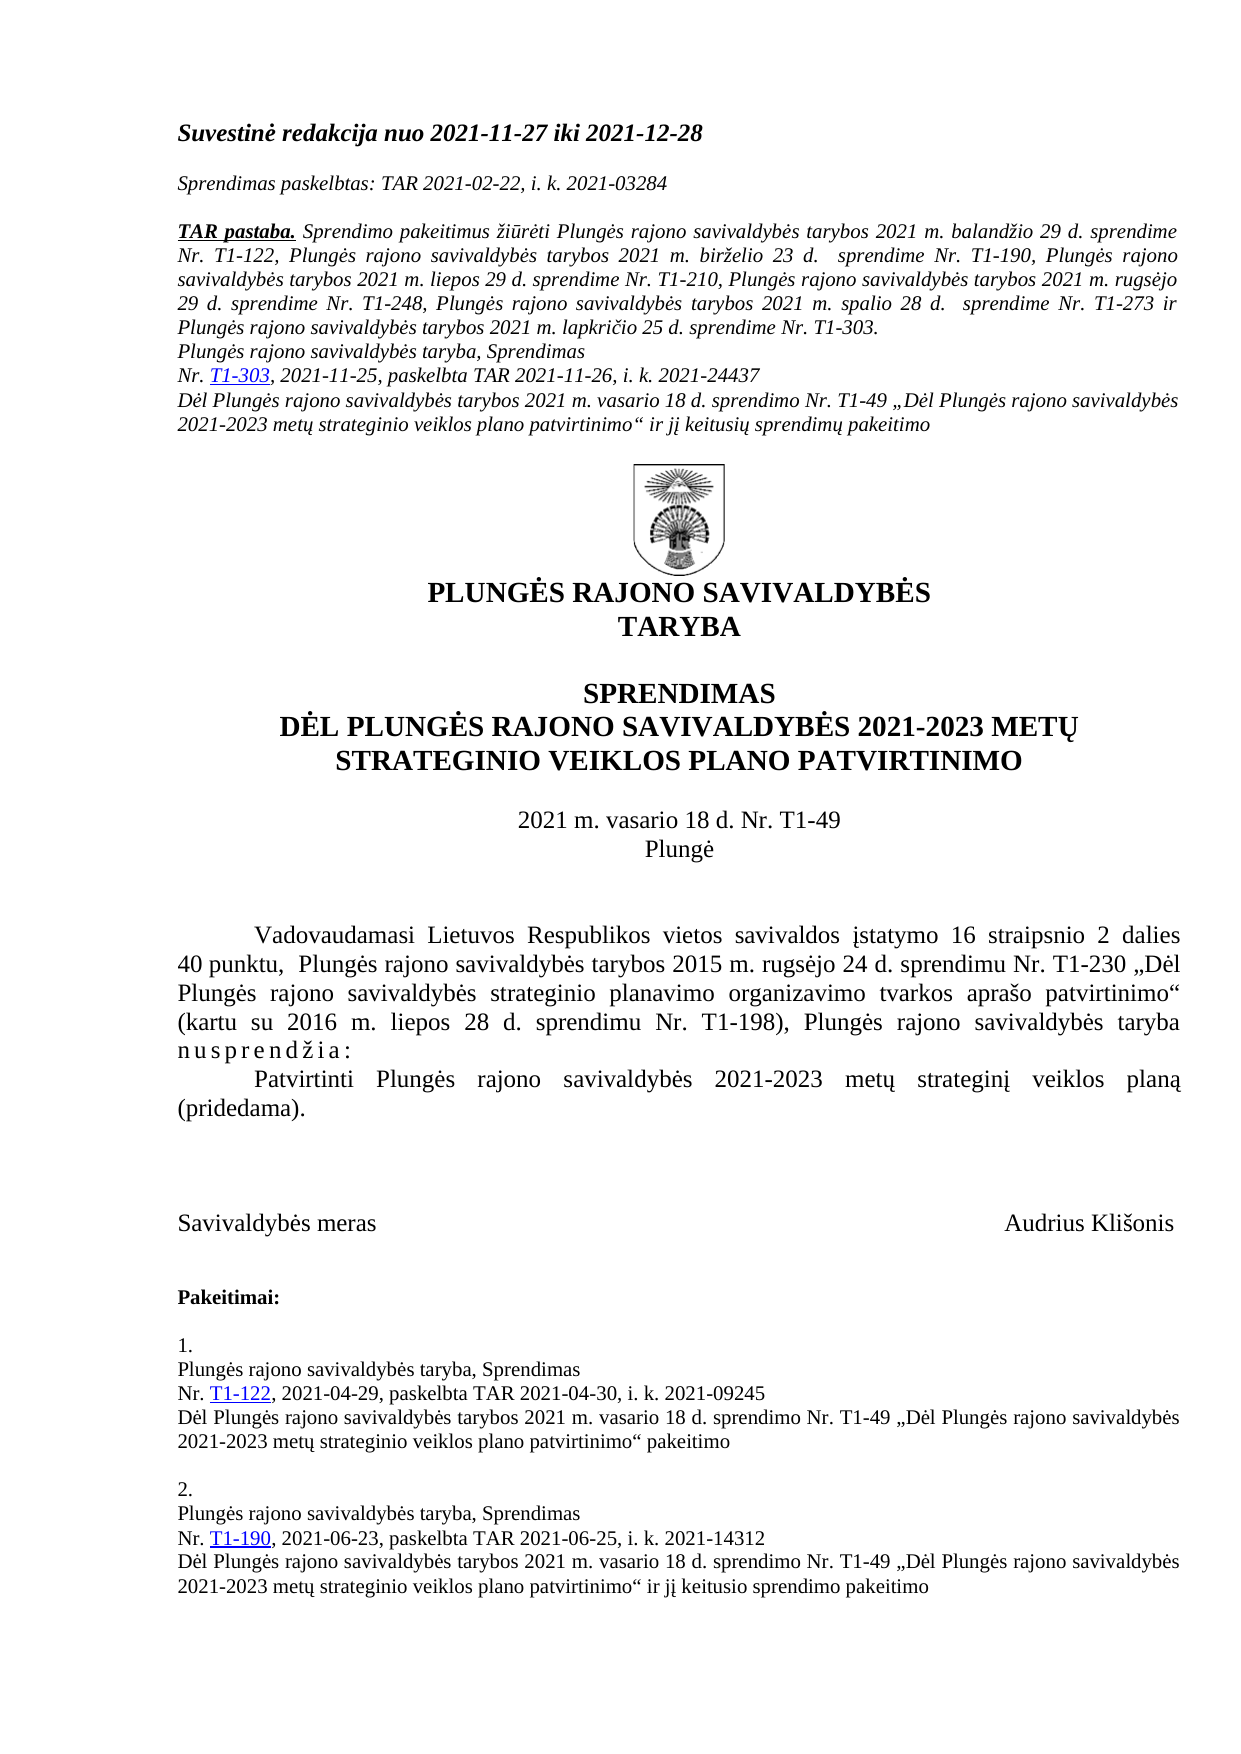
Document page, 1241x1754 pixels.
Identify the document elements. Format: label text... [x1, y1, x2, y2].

text Dėl Plungės rajono savivaldybės tarybos 2021 m. vasario 18 d. sprendimo Nr. T1-49 „Dėl Plungės rajono savivaldybės 2021-2023 metų strateginio veiklos plano patvirtinimo“ pakeitimo [177, 1405, 1181, 1453]
text 2. [177, 1477, 1181, 1501]
text Dėl Plungės rajono savivaldybės tarybos 2021 m. vasario 18 d. sprendimo Nr. T1-49 „Dėl Plungės rajono savivaldybės 2021-2023 metų strateginio veiklos plano patvirtinimo“ ir jį keitusio sprendimo pakeitimo [177, 1549, 1181, 1598]
text TARYBA [177, 609, 1181, 642]
text Suvestinė redakcija nuo 2021-11-27 iki 2021-12-28 [177, 118, 1181, 147]
text Nr. T1-303, 2021-11-25, paskelbta TAR 2021-11-26, i. k. 2021-24437 [177, 363, 1181, 387]
text Plungės rajono savivaldybės taryba, Sprendimas [177, 339, 1181, 363]
text 2021 m. vasario 18 d. Nr. T1-49 [177, 805, 1181, 834]
text Savivaldybės meras Audrius Klišonis [177, 1208, 1181, 1237]
text Vadovaudamasi Lietuvos Respublikos vietos savivaldos įstatymo 16 straipsnio 2 dalies 40 punktu, Plungės rajono savivaldybės tarybos 2015 m. rugsėjo 24 d. sprendimu Nr. T1-230 „Dėl Plungės rajono savivaldybės strateginio planavimo organizavimo tvarkos aprašo patvirtinimo“ (kartu su 2016 m. liepos 28 d. sprendimu Nr. T1-198), Plungės rajono savivaldybės taryba nusprendžia: [177, 920, 1181, 1064]
text Pakeitimai: [177, 1285, 1181, 1309]
text TAR pastaba. Sprendimo pakeitimus žiūrėti Plungės rajono savivaldybės tarybos 2021 m. balandžio 29 d. sprendime Nr. T1-122, Plungės rajono savivaldybės tarybos 2021 m. birželio 23 d. sprendime Nr. T1-190, Plungės rajono savivaldybės tarybos 2021 m. liepos 29 d. sprendime Nr. T1-210, Plungės rajono savivaldybės tarybos 2021 m. rugsėjo 29 d. sprendime Nr. T1-248, Plungės rajono savivaldybės tarybos 2021 m. spalio 28 d. sprendime Nr. T1-273 ir Plungės rajono savivaldybės tarybos 2021 m. lapkričio 25 d. sprendime Nr. T1-303. [177, 219, 1181, 339]
text Plungės rajono savivaldybės taryba, Sprendimas [177, 1501, 1181, 1525]
text PLUNGĖS RAJONO SAVIVALDYBĖS [177, 575, 1181, 609]
text DĖL PLUNGĖS RAJONO SAVIVALDYBĖS 2021-2023 METŲ STRATEGINIO VEIKLOS PLANO PATVIRTINIMO [177, 709, 1181, 777]
text Plungė [177, 834, 1181, 863]
text Dėl Plungės rajono savivaldybės tarybos 2021 m. vasario 18 d. sprendimo Nr. T1-49 „Dėl Plungės rajono savivaldybės 2021-2023 metų strateginio veiklos plano patvirtinimo“ ir jį keitusių sprendimų pakeitimo [177, 387, 1181, 436]
text Nr. T1-190, 2021-06-23, paskelbta TAR 2021-06-25, i. k. 2021-14312 [177, 1525, 1181, 1549]
text Nr. T1-122, 2021-04-29, paskelbta TAR 2021-04-30, i. k. 2021-09245 [177, 1381, 1181, 1405]
text Plungės rajono savivaldybės taryba, Sprendimas [177, 1357, 1181, 1381]
text Patvirtinti Plungės rajono savivaldybės 2021-2023 metų strateginį veiklos planą (pridedama). [177, 1064, 1181, 1122]
text 1. [177, 1333, 1181, 1357]
text SPRENDIMAS [177, 676, 1181, 709]
text Sprendimas paskelbtas: TAR 2021-02-22, i. k. 2021-03284 [177, 171, 1181, 195]
